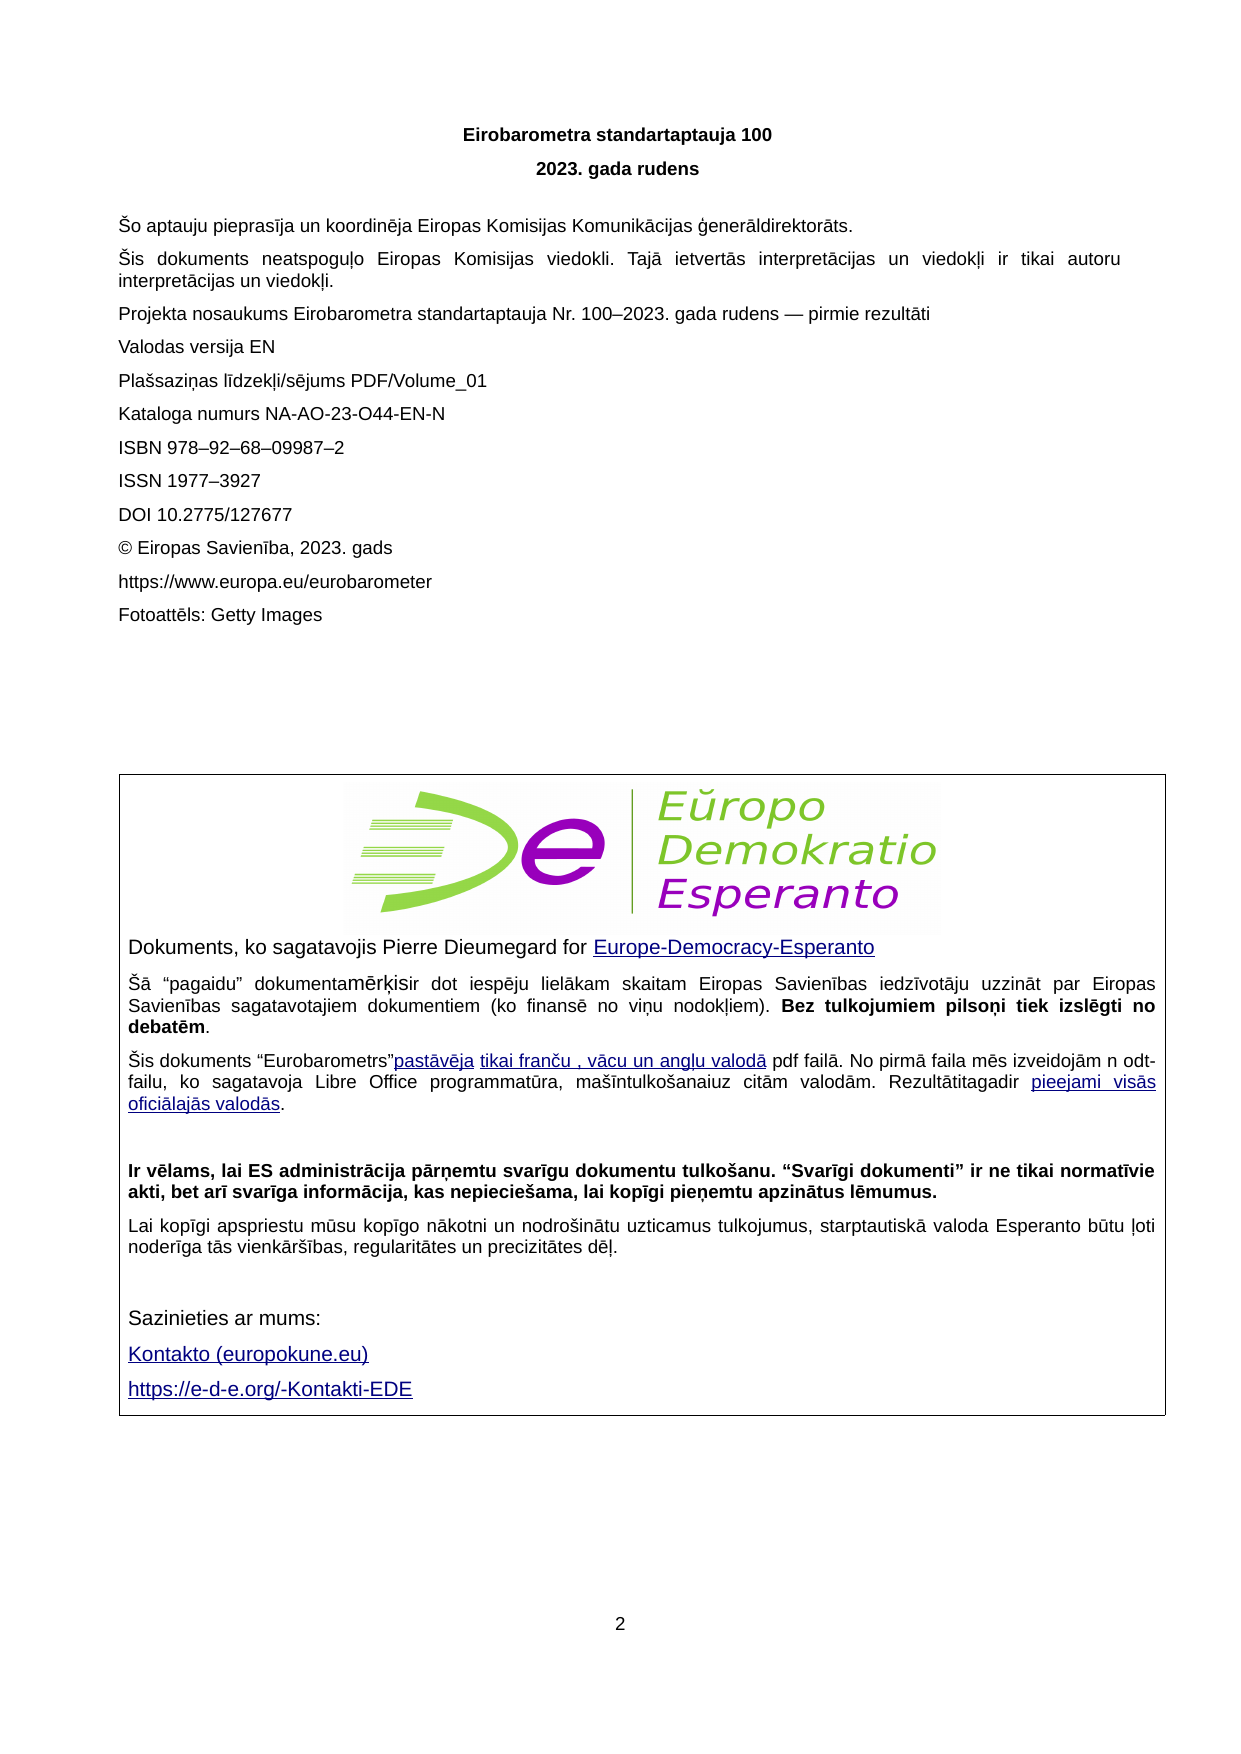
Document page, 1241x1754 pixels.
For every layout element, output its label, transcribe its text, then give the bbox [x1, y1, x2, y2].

text Ir vēlams, lai ES administrācija pārņemtu svarīgu dokumentu tulkošanu. “Svarīgi dokumenti” ir ne tikai normatīvie akti, bet arī svarīga informācija, kas nepieciešama, lai kopīgi pieņemtu apzinātus lēmumus. [128, 1160, 1156, 1203]
text Sazinieties ar mums: [128, 1306, 1156, 1329]
text Šo aptauju pieprasīja un koordinēja Eiropas Komisijas Komunikācijas ģenerāldirektorāts. [118, 214, 1122, 236]
text DOI 10.2775/127677 [118, 503, 1122, 525]
text Šis dokuments neatspoguļo Eiropas Komisijas viedokli. Tajā ietvertās interpretācijas un viedokļi ir tikai autoru interpretācijas un viedokļi. [118, 248, 1122, 291]
text Dokuments, ko sagatavojis Pierre Dieumegard for Europe-Democracy-Esperanto [128, 788, 1156, 959]
text https://www.europa.eu/eurobarometer [118, 570, 1122, 592]
text Kontakto (europokune.eu) [128, 1341, 1156, 1365]
text Šis dokuments “Eurobarometrs”pastāvēja tikai franču , vācu un angļu valodā pdf failā. No pirmā faila mēs izveidojām n odt-failu, ko sagatavoja Libre Office programmatūra, mašīntulkošanaiuz citām valodām. Rezultātitagadir pieejami visās oficiālajās valodās. [128, 1050, 1156, 1114]
text © Eiropas Savienība, 2023. gads [118, 537, 1122, 558]
text ISBN 978–92–68–09987–2 [118, 437, 1122, 458]
text Plašsaziņas līdzekļi/sējums PDF/Volume_01 [118, 370, 1122, 391]
text ISSN 1977–3927 [118, 470, 1122, 492]
text Šā “pagaidu” dokumentamērķisir dot iespēju lielākam skaitam Eiropas Savienības iedzīvotāju uzzināt par Eiropas Savienības sagatavotajiem dokumentiem (ko finansē no viņu nodokļiem). Bez tulkojumiem pilsoņi tiek izslēgti no debatēm. [128, 971, 1156, 1038]
text Fotoattēls: Getty Images [118, 604, 1122, 625]
text Lai kopīgi apspriestu mūsu kopīgo nākotni un nodrošinātu uzticamus tulkojumus, starptautiskā valoda Esperanto būtu ļoti noderīga tās vienkāršības, regularitātes un precizitātes dēļ. [128, 1215, 1156, 1258]
text Kataloga numurs NA-AO-23-O44-EN-N [118, 403, 1122, 425]
picture [343, 782, 941, 935]
text Projekta nosaukums Eirobarometra standartaptauja Nr. 100–2023. gada rudens — pirmie rezultāti [118, 303, 1122, 324]
text https://e-d-e.org/-Kontakti-EDE [128, 1377, 1156, 1401]
text Valodas versija EN [118, 336, 1122, 358]
